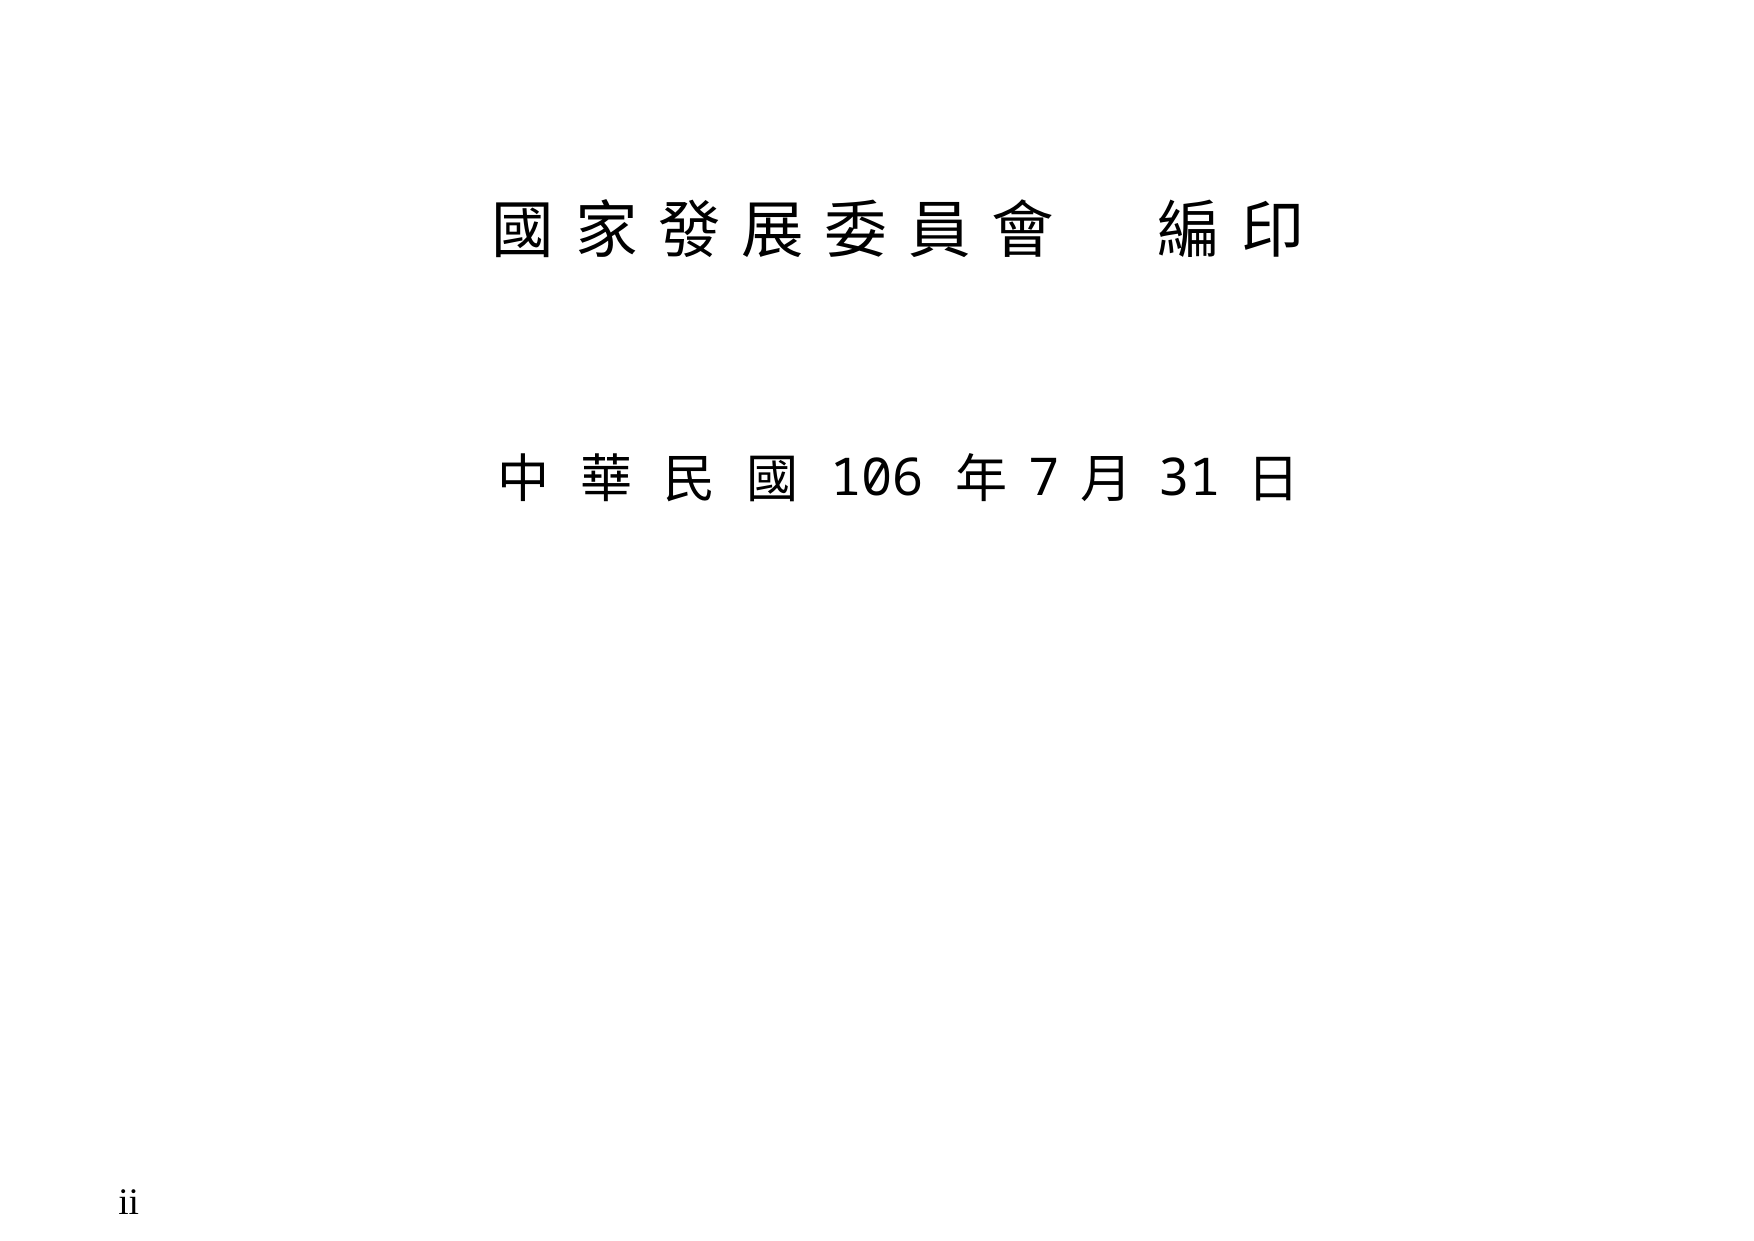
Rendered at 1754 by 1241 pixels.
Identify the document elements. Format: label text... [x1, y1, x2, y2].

text 中華民國106年7月31日 [127, 402, 1627, 527]
text 國家發展委員會 編印 [127, 152, 1627, 277]
